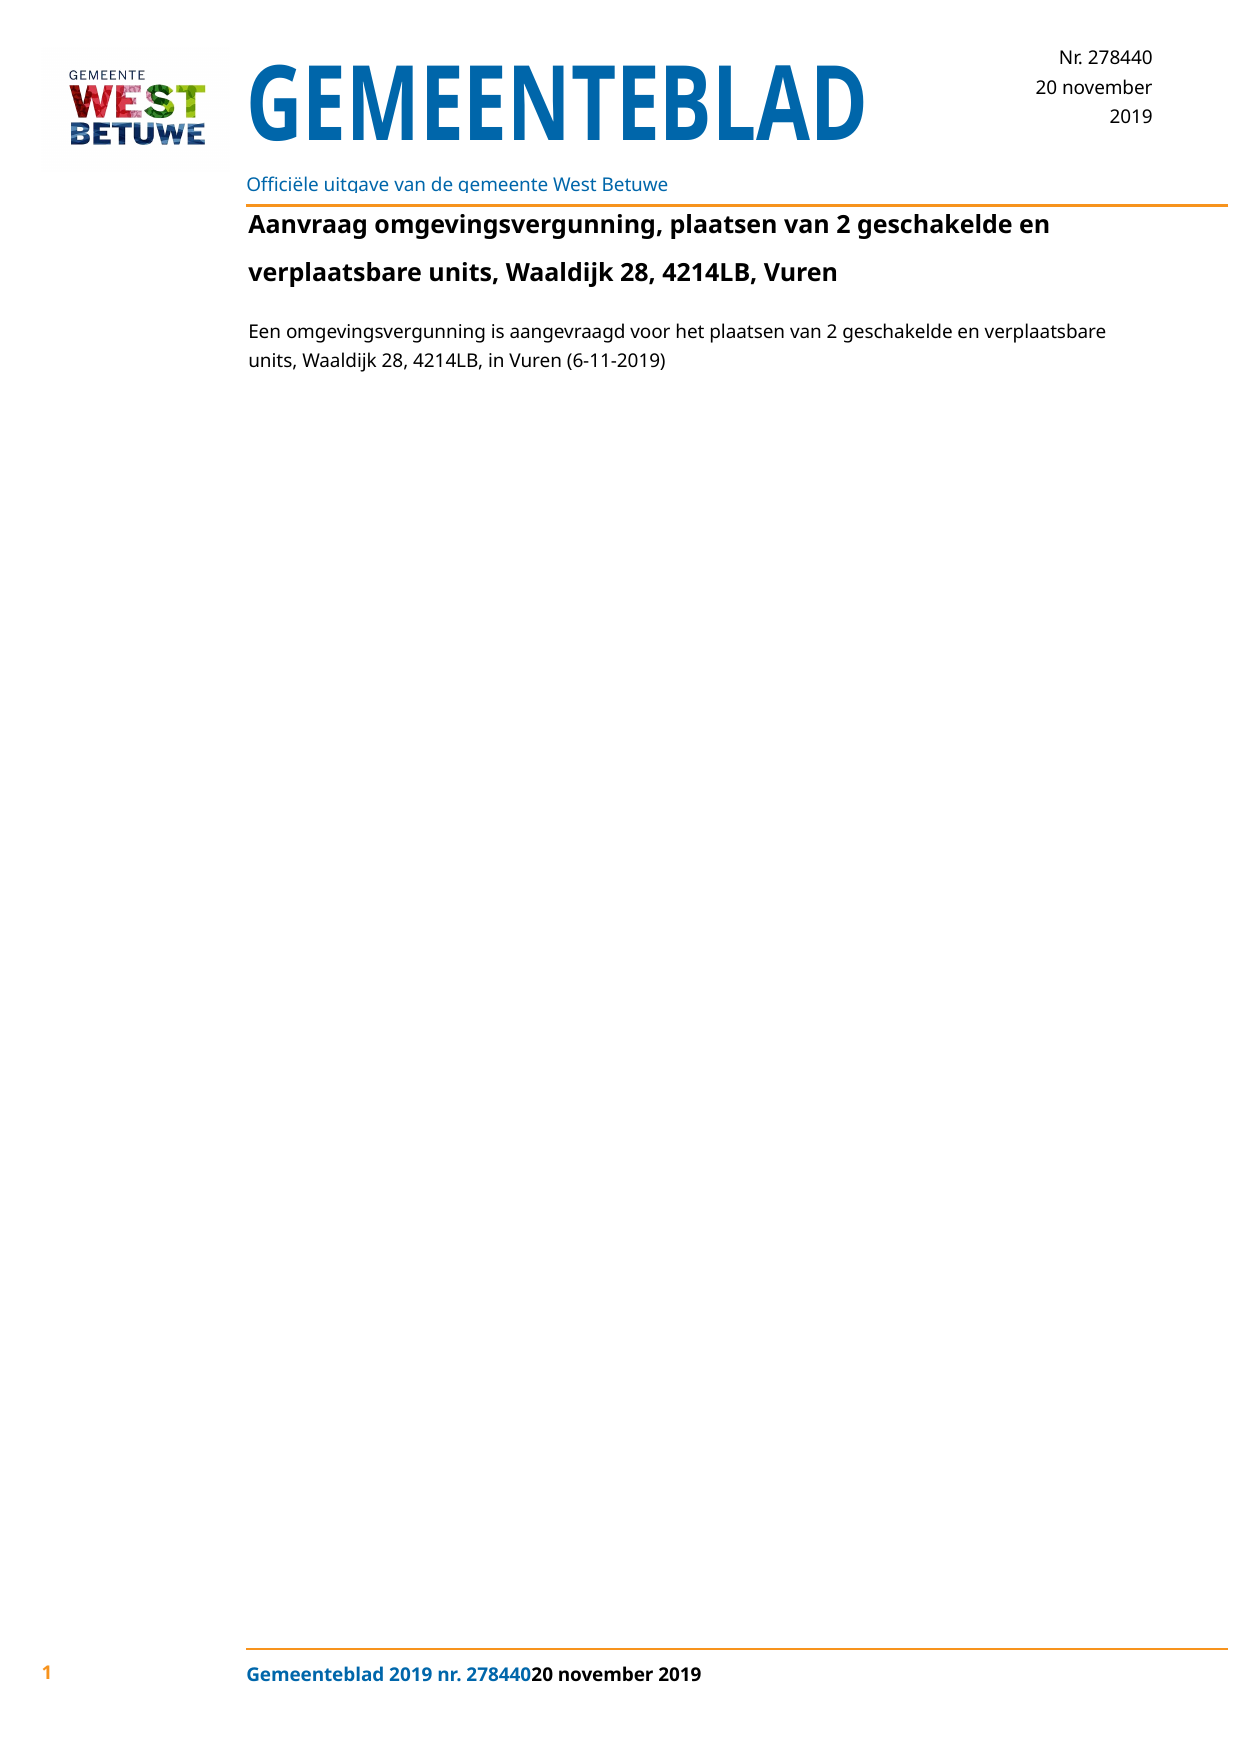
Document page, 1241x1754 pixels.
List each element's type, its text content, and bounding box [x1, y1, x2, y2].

picture [41, 47, 231, 172]
text Aanvraag omgevingsvergunning, plaatsen van 2 geschakelde en verplaatsbare units, Waaldijk 28, 4214LB, Vuren [248, 207, 1152, 288]
text Een omgevingsvergunning is aangevraagd voor het plaatsen van 2 geschakelde en verplaatsbare units, Waaldijk 28, 4214LB, in Vuren (6-11-2019) [248, 318, 1152, 373]
